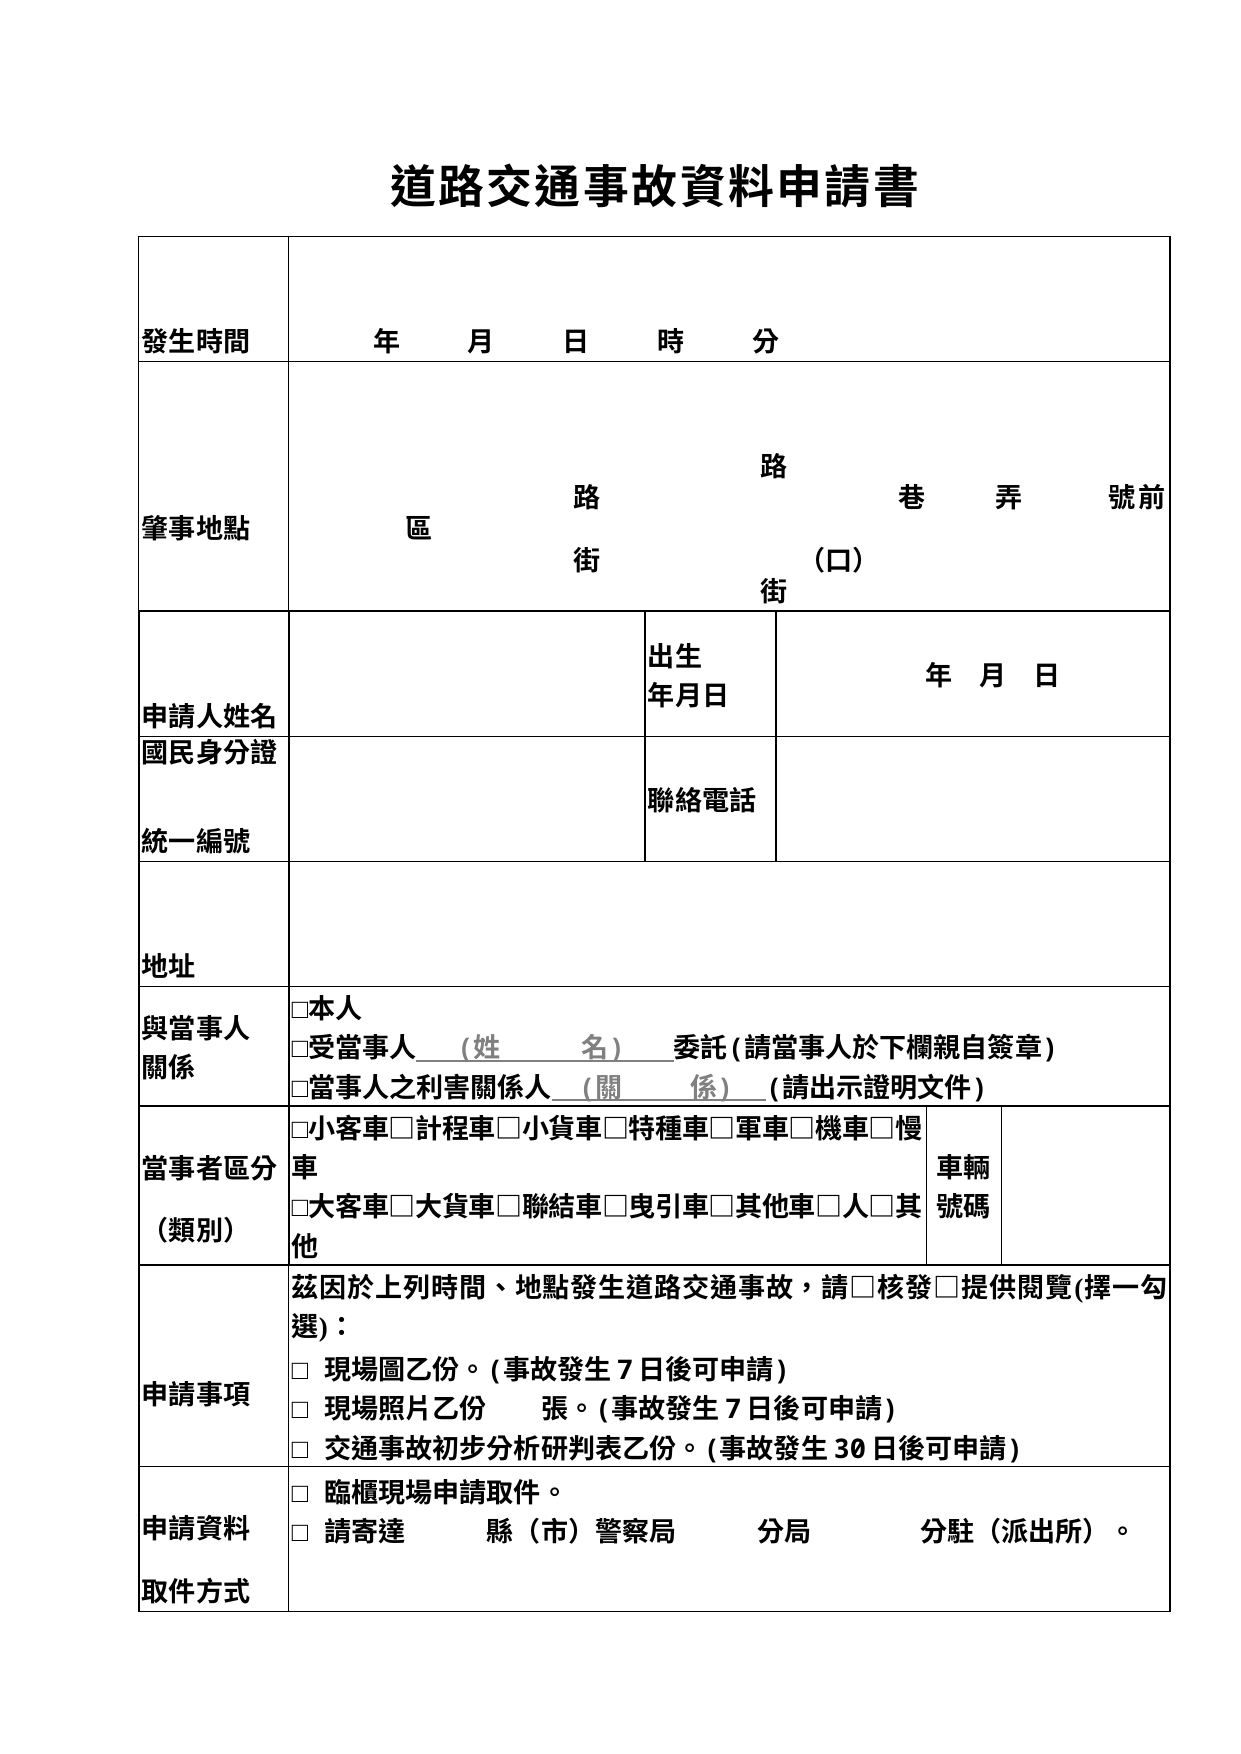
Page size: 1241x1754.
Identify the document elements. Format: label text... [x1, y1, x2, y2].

table_cell □本人 □受當事人 (姓 名) 委託(請當事人於下欄親自簽章) □當事人之利害關係人 (關 係) (請出示證明文件) [290, 987, 1169, 1105]
table_cell 出生 年月日 [646, 612, 775, 736]
table_cell [290, 737, 644, 861]
table_cell 地址 [140, 862, 288, 986]
table_cell 當事者區分（類別） [140, 1107, 288, 1264]
table_cell 申請事項 [140, 1266, 288, 1466]
table_header 道路交通事故資料申請書 [139, 111, 1170, 236]
table_cell 巷 弄 號前（口） [795, 362, 1169, 610]
table_cell 與當事人 關係 [140, 987, 288, 1105]
table_cell [290, 862, 1169, 986]
table_cell 聯絡電話 [646, 737, 775, 861]
table_cell [1002, 1107, 1169, 1264]
table_cell 車輛號碼 [927, 1107, 1001, 1264]
table_cell □小客車□計程車□小貨車□特種車□軍車□機車□慢車 □大客車□大貨車□聯結車□曳引車□其他車□人□其他 [290, 1107, 926, 1264]
table_cell [290, 612, 644, 736]
table_cell 路 街 [758, 362, 795, 610]
table_cell [608, 362, 757, 610]
table_cell 區 [289, 362, 570, 610]
table_cell 申請人姓名 [140, 612, 288, 736]
table_cell [777, 737, 1169, 861]
table_cell 茲因於上列時間、地點發生道路交通事故，請□核發□提供閱覽(擇一勾選)： □ 現場圖乙份。(事故發生7日後可申請) □ 現場照片乙份 張。(事故發生7日後可申請) □ 交通事故初步分析研判表乙份。(事故發生30日後可申請) [289, 1266, 1169, 1466]
table_cell □ 臨櫃現場申請取件。 □ 請寄達 縣（市）警察局 分局 分駐（派出所）。 [289, 1467, 1169, 1611]
table_cell 年 月 日 時 分 [289, 237, 1169, 361]
table_cell 年 月 日 [777, 612, 1169, 736]
table_cell 肇事地點 [139, 362, 288, 610]
table_cell 申請資料 取件方式 [140, 1467, 288, 1611]
table_cell 發生時間 [139, 237, 288, 361]
table_cell 路 街 [570, 362, 607, 610]
table_cell 國民身分證 統一編號 [140, 737, 288, 861]
